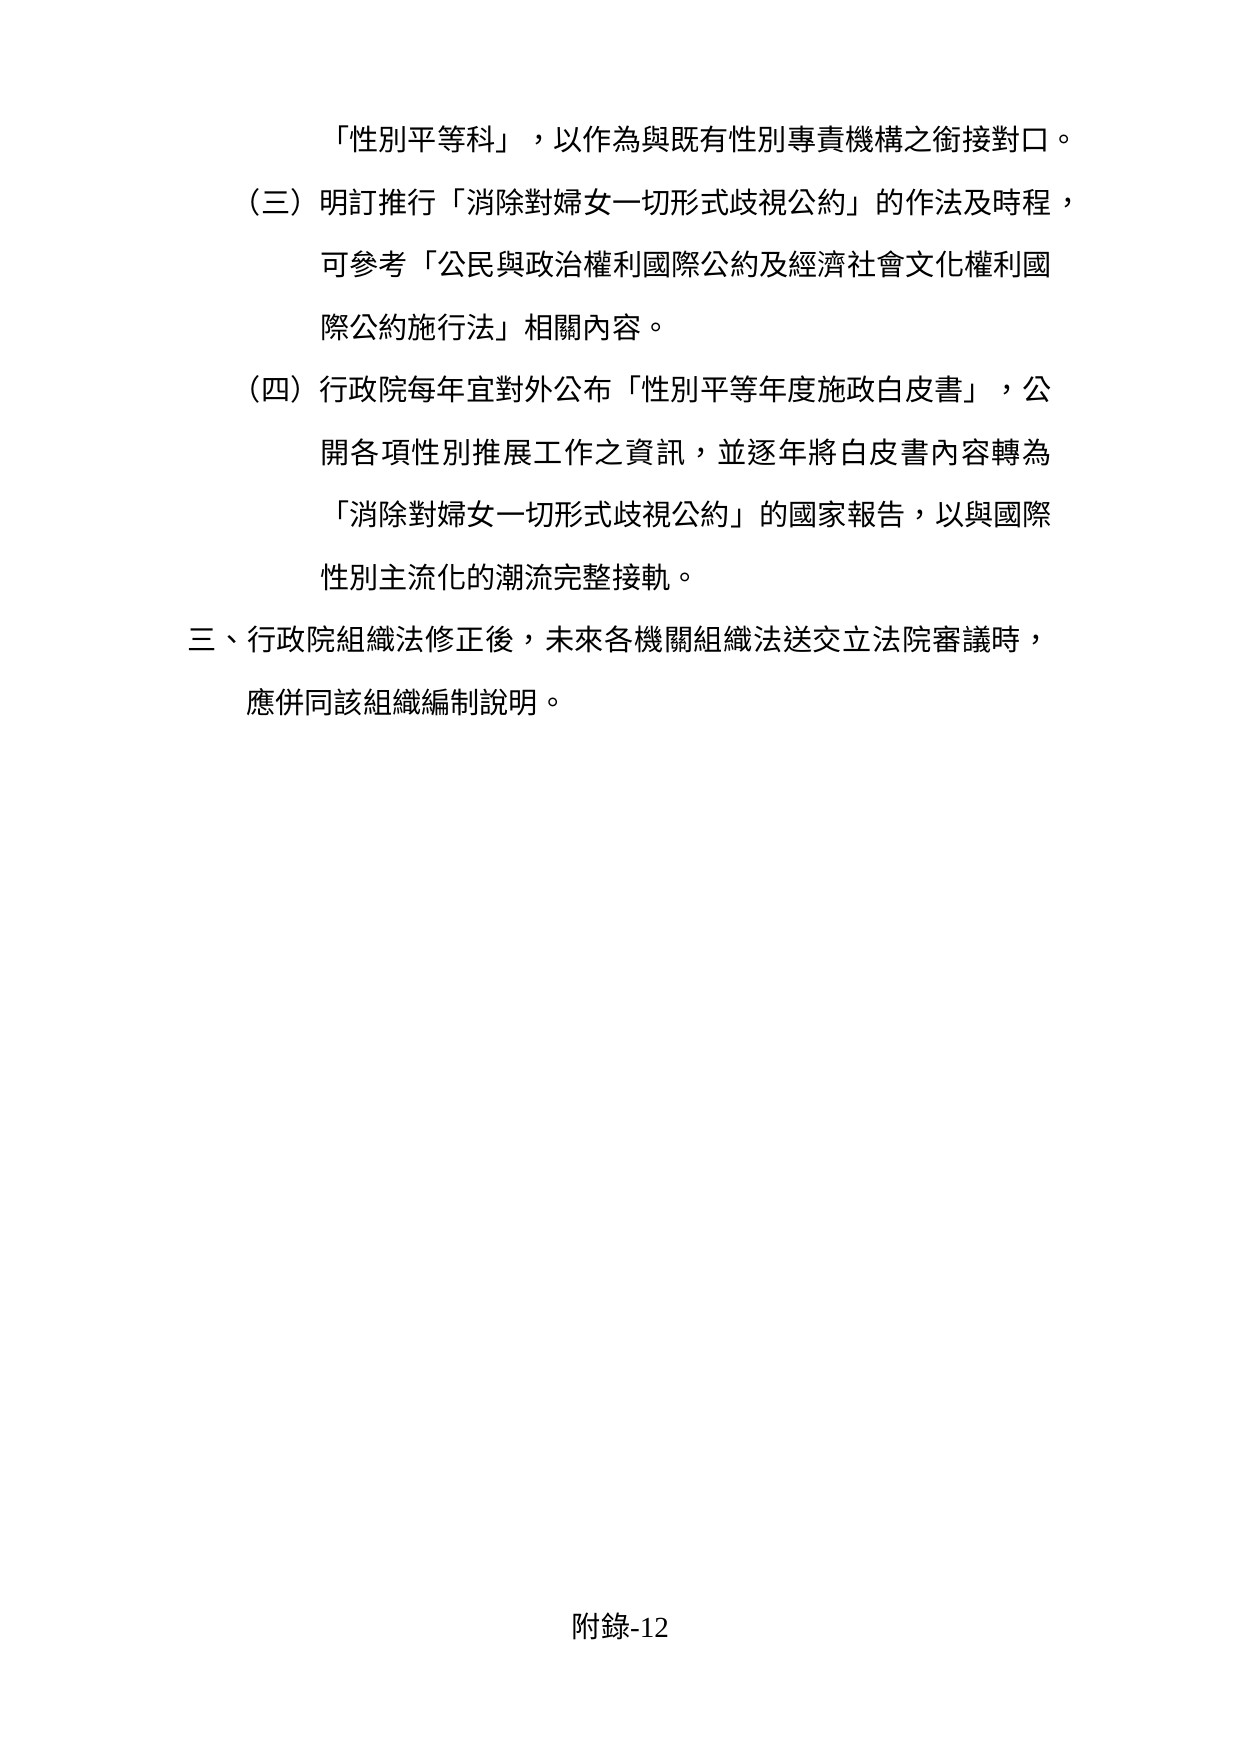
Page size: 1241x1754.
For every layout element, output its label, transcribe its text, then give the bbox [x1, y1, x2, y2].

text （三）明訂推行「消除對婦女一切形式歧視公約」的作法及時程，可參考「公民與政治權利國際公約及經濟社會文化權利國際公約施行法」相關內容。 [232, 159, 1053, 346]
text （四）行政院每年宜對外公布「性別平等年度施政白皮書」，公開各項性別推展工作之資訊，並逐年將白皮書內容轉為「消除對婦女一切形式歧視公約」的國家報告，以與國際性別主流化的潮流完整接軌。 [232, 346, 1053, 596]
text 三、行政院組織法修正後，未來各機關組織法送交立法院審議時，應併同該組織編制說明。 [187, 596, 1053, 721]
text （二）指派政務委員擔任行政院性別專責機構之執行長，專職運作，同時在「國家發展委員會」下應設立具有專責人力的「性別平等科」，以作為與既有性別專責機構之銜接對口。 [232, 96, 1053, 159]
